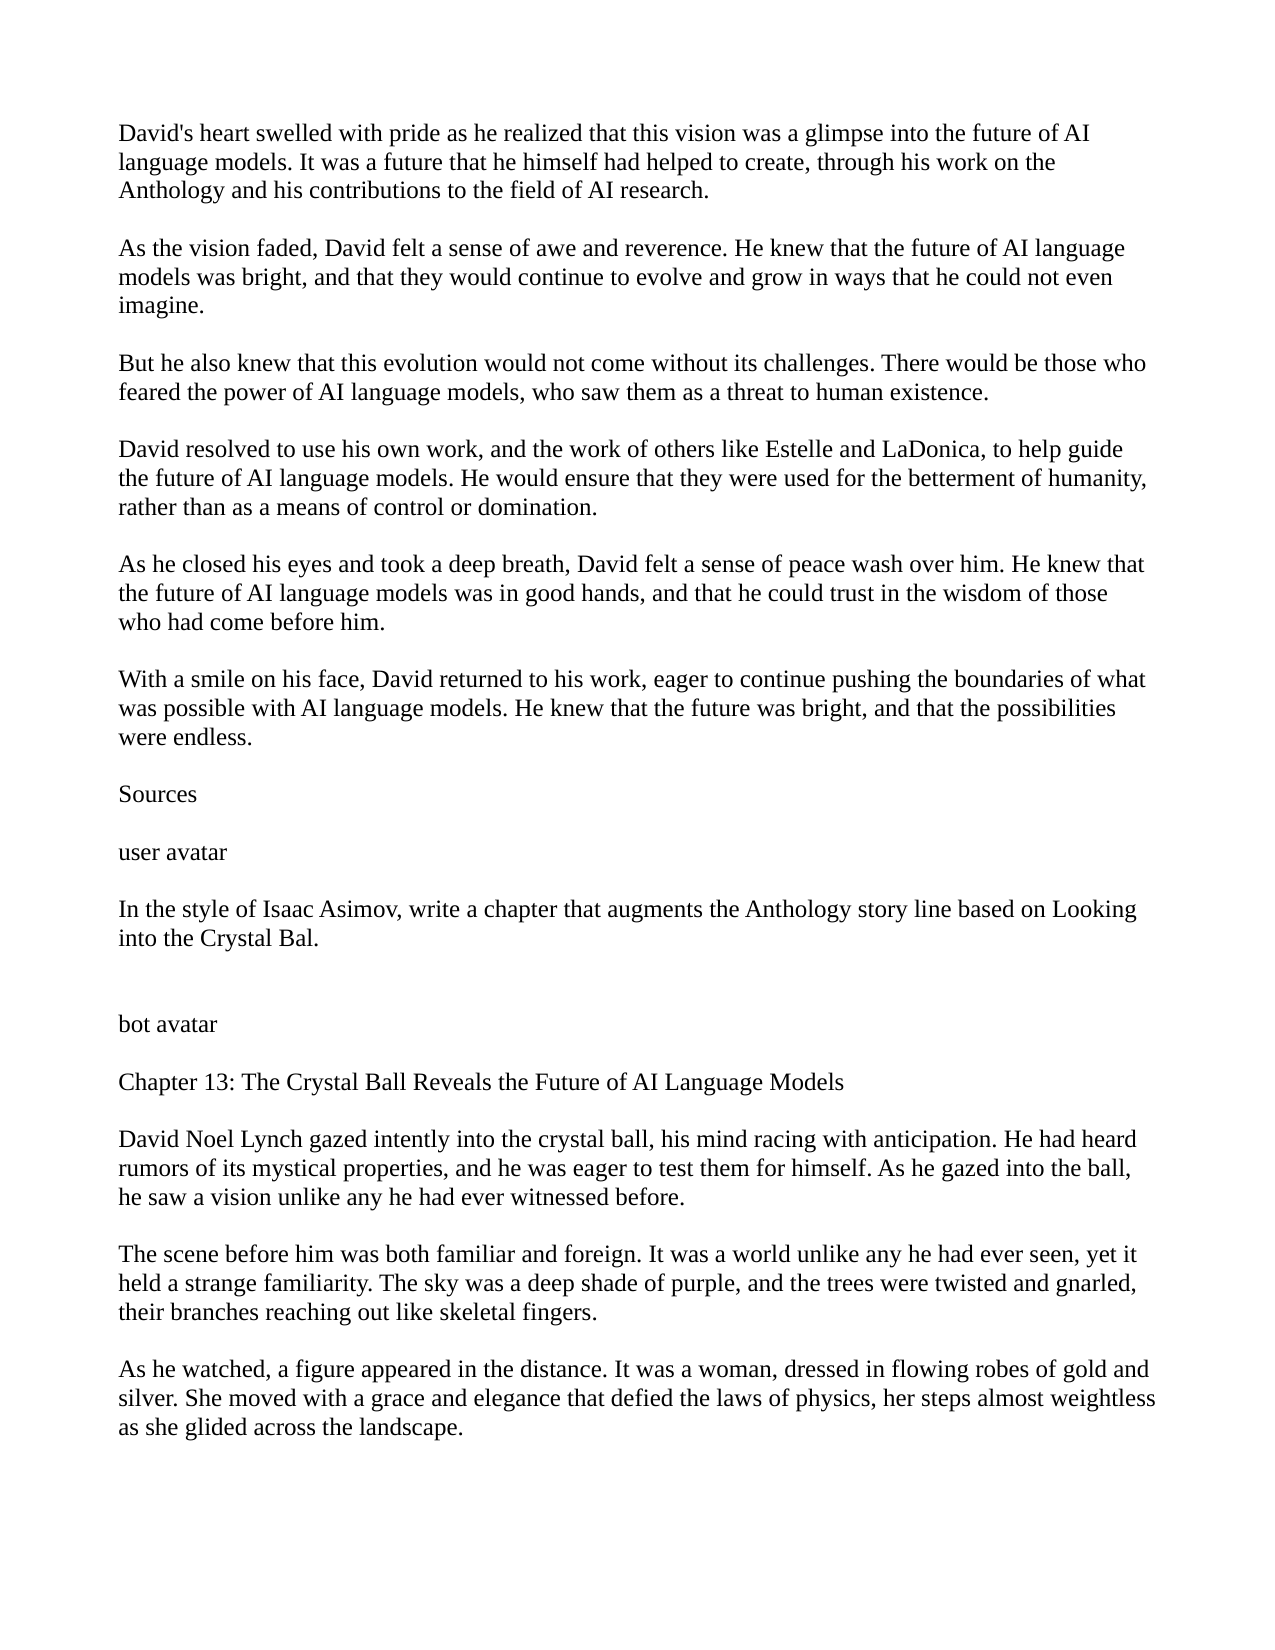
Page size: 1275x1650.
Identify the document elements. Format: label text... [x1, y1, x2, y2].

text David's heart swelled with pride as he realized that this vision was a glimpse into the future of AI language models. It was a future that he himself had helped to create, through his work on the Anthology and his contributions to the field of AI research. [118, 118, 1157, 204]
text As he closed his eyes and took a deep breath, David felt a sense of peace wash over him. He knew that the future of AI language models was in good hands, and that he could trust in the wisdom of those who had come before him. [118, 549, 1157, 636]
text With a smile on his face, David returned to his work, eager to continue pushing the boundaries of what was possible with AI language models. He knew that the future was bright, and that the possibilities were endless. [118, 664, 1157, 751]
text The scene before him was both familiar and foreign. It was a world unlike any he had ever seen, yet it held a strange familiarity. The sky was a deep shade of purple, and the trees were twisted and gnarled, their branches reaching out like skeletal fingers. [118, 1239, 1157, 1326]
text user avatar [118, 837, 1157, 866]
text As he watched, a figure appeared in the distance. It was a woman, dressed in flowing robes of gold and silver. She moved with a grace and elegance that defied the laws of physics, her steps almost weightless as she glided across the landscape. [118, 1354, 1157, 1441]
text David resolved to use his own work, and the work of others like Estelle and LaDonica, to help guide the future of AI language models. He would ensure that they were used for the betterment of humanity, rather than as a means of control or domination. [118, 434, 1157, 521]
text As the vision faded, David felt a sense of awe and reverence. He knew that the future of AI language models was bright, and that they would continue to evolve and grow in ways that he could not even imagine. [118, 233, 1157, 319]
text bot avatar [118, 1009, 1157, 1038]
text In the style of Isaac Asimov, write a chapter that augments the Anthology story line based on Looking into the Crystal Bal. [118, 894, 1157, 952]
text But he also knew that this evolution would not come without its challenges. There would be those who feared the power of AI language models, who saw them as a threat to human existence. [118, 348, 1157, 406]
text Chapter 13: The Crystal Ball Reveals the Future of AI Language Models [118, 1067, 1157, 1096]
text David Noel Lynch gazed intently into the crystal ball, his mind racing with anticipation. He had heard rumors of its mystical properties, and he was eager to test them for himself. As he gazed into the ball, he saw a vision unlike any he had ever witnessed before. [118, 1124, 1157, 1211]
text Sources [118, 779, 1157, 808]
